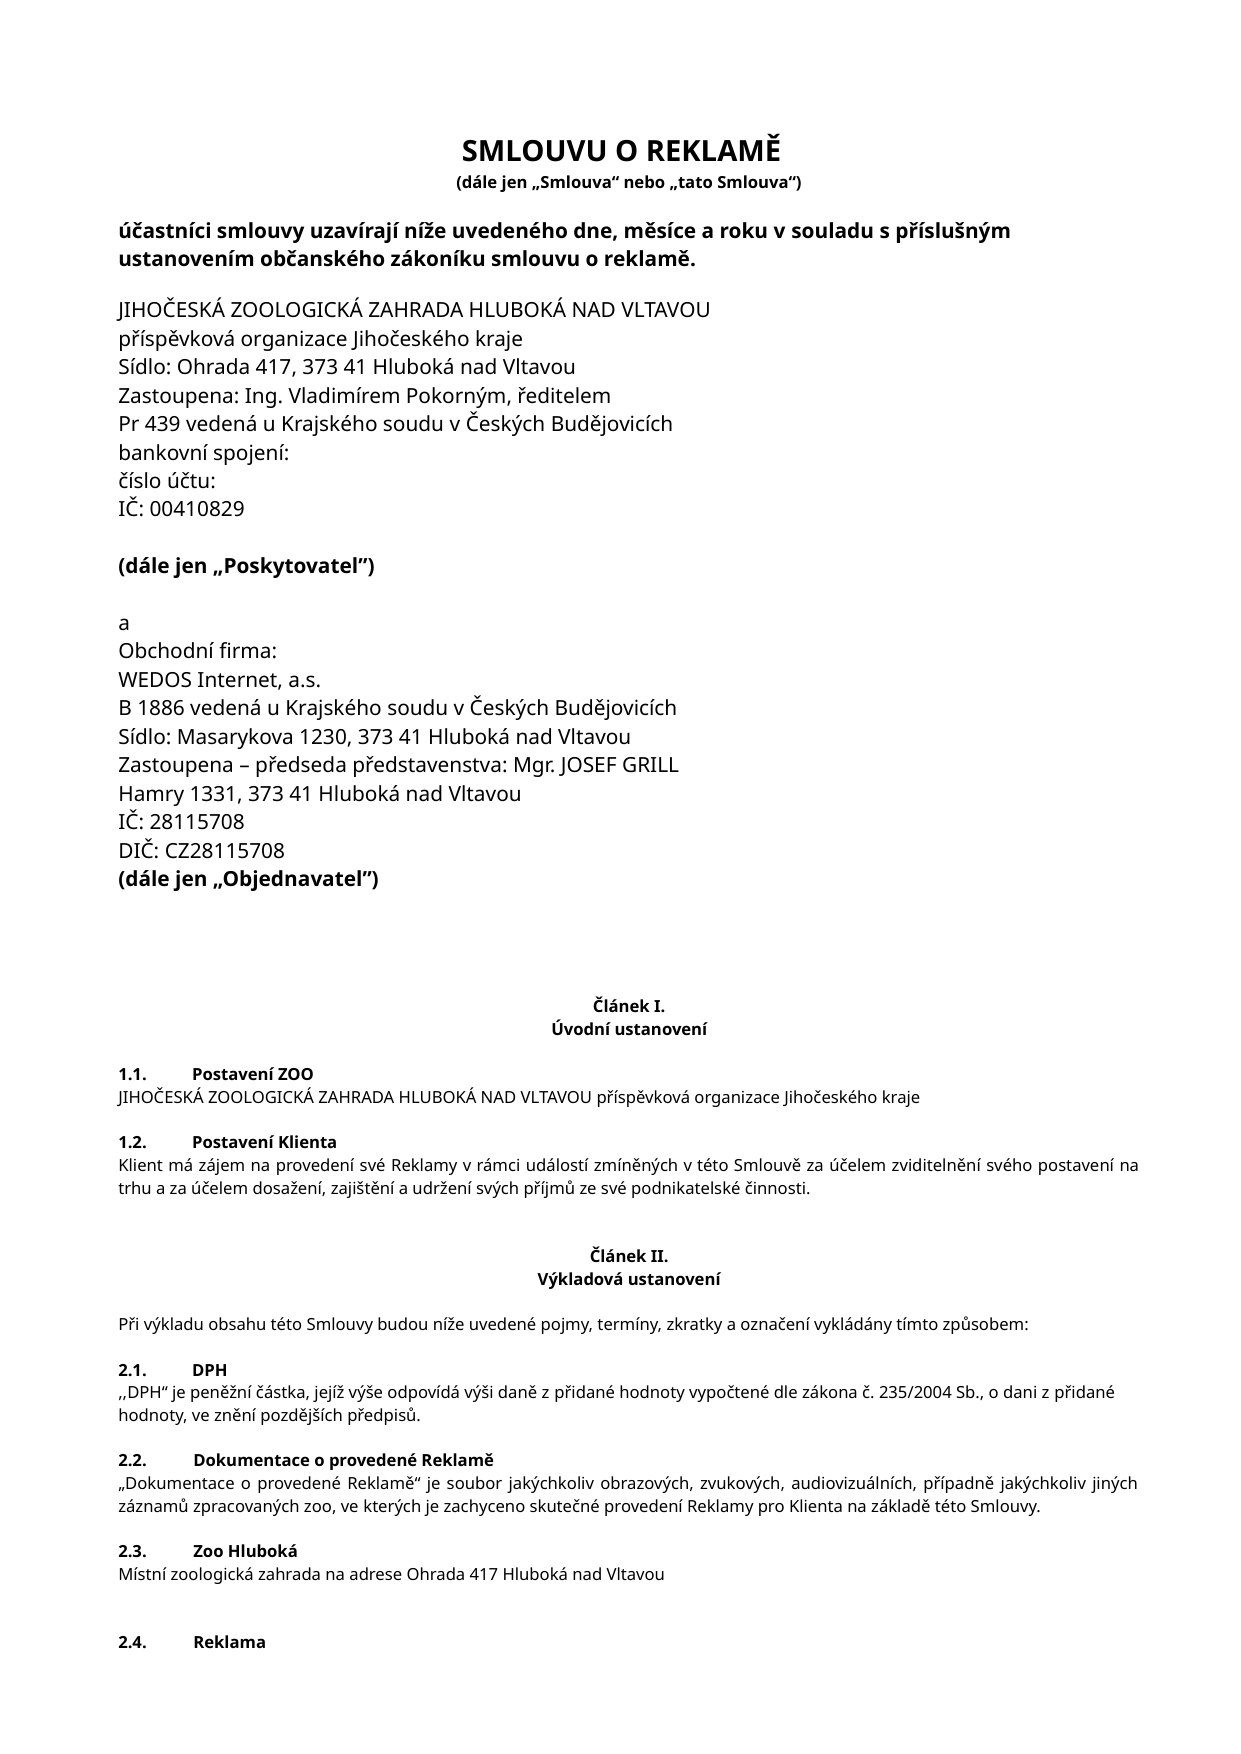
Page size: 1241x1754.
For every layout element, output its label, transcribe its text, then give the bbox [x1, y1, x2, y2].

text Sídlo: Ohrada 417, 373 41 Hluboká nad Vltavou [118, 352, 1140, 381]
text Zastoupena: Ing. Vladimírem Pokorným, ředitelem [118, 381, 1140, 409]
text „Dokumentace o provedené Reklamě“ je soubor jakýchkoliv obrazových, zvukových, audiovizuálních, případně jakýchkoliv jiných záznamů zpracovaných zoo, ve kterých je zachyceno skutečné provedení Reklamy pro Klienta na základě této Smlouvy. [118, 1472, 1140, 1517]
text Zastoupena – předseda představenstva: Mgr. JOSEF GRILL [118, 750, 1140, 779]
text ,,DPH“ je peněžní částka, jejíž výše odpovídá výši daně z přidané hodnoty vypočtené dle zákona č. 235/2004 Sb., o dani z přidané hodnoty, ve znění pozdějších předpisů. [118, 1381, 1140, 1426]
text B 1886 vedená u Krajského soudu v Českých Budějovicích [118, 693, 1140, 722]
text DIČ: CZ28115708 [118, 836, 1140, 864]
text Pr 439 vedená u Krajského soudu v Českých Budějovicích [118, 409, 1140, 438]
text WEDOS Internet, a.s. [118, 665, 1140, 693]
text Článek I. [118, 995, 1140, 1018]
text bankovní spojení: [118, 438, 1140, 466]
text Hamry 1331, 373 41 Hluboká nad Vltavou [118, 779, 1140, 807]
list Dokumentace o provedené Reklamě [118, 1449, 1140, 1472]
text 1.2. Postavení Klienta [118, 1131, 1140, 1154]
text IČ: 00410829 [118, 494, 1140, 523]
text Klient má zájem na provedení své Reklamy v rámci událostí zmíněných v této Smlouvě za účelem zviditelnění svého postavení na trhu a za účelem dosažení, zajištění a udržení svých příjmů ze své podnikatelské činnosti. [118, 1154, 1140, 1199]
text JIHOČESKÁ ZOOLOGICKÁ ZAHRADA HLUBOKÁ NAD VLTAVOU příspěvková organizace Jihočeského kraje [118, 1086, 1140, 1108]
text Při výkladu obsahu této Smlouvy budou níže uvedené pojmy, termíny, zkratky a označení vykládány tímto způsobem: [118, 1313, 1140, 1336]
list Reklama [118, 1631, 1140, 1653]
text IČ: 28115708 [118, 807, 1140, 836]
text Sídlo: Masarykova 1230, 373 41 Hluboká nad Vltavou [118, 722, 1140, 750]
text číslo účtu: [118, 466, 1140, 494]
text 1.1. Postavení ZOO [118, 1063, 1140, 1086]
text účastníci smlouvy uzavírají níže uvedeného dne, měsíce a roku v souladu s příslušným ustanovením občanského zákoníku smlouvu o reklamě. [118, 216, 1140, 273]
text Výkladová ustanovení [118, 1267, 1140, 1290]
text Článek II. [118, 1245, 1140, 1267]
text (dále jen „Poskytovatel”) [118, 551, 1140, 580]
list Zoo Hluboká [118, 1540, 1140, 1563]
text Úvodní ustanovení [118, 1018, 1140, 1040]
text příspěvková organizace Jihočeského kraje [118, 324, 1140, 352]
text 2.1. DPH [118, 1358, 1140, 1381]
text SMLOUVU O REKLAMĚ [118, 131, 1140, 170]
text (dále jen „Objednavatel”) [118, 864, 1140, 893]
text JIHOČESKÁ ZOOLOGICKÁ ZAHRADA HLUBOKÁ NAD VLTAVOU [118, 295, 1140, 324]
text (dále jen „Smlouva“ nebo „tato Smlouva“) [118, 170, 1140, 193]
text Místní zoologická zahrada na adrese Ohrada 417 Hluboká nad Vltavou [118, 1563, 1140, 1585]
text a [118, 608, 1140, 637]
text Obchodní firma: [118, 637, 1140, 665]
